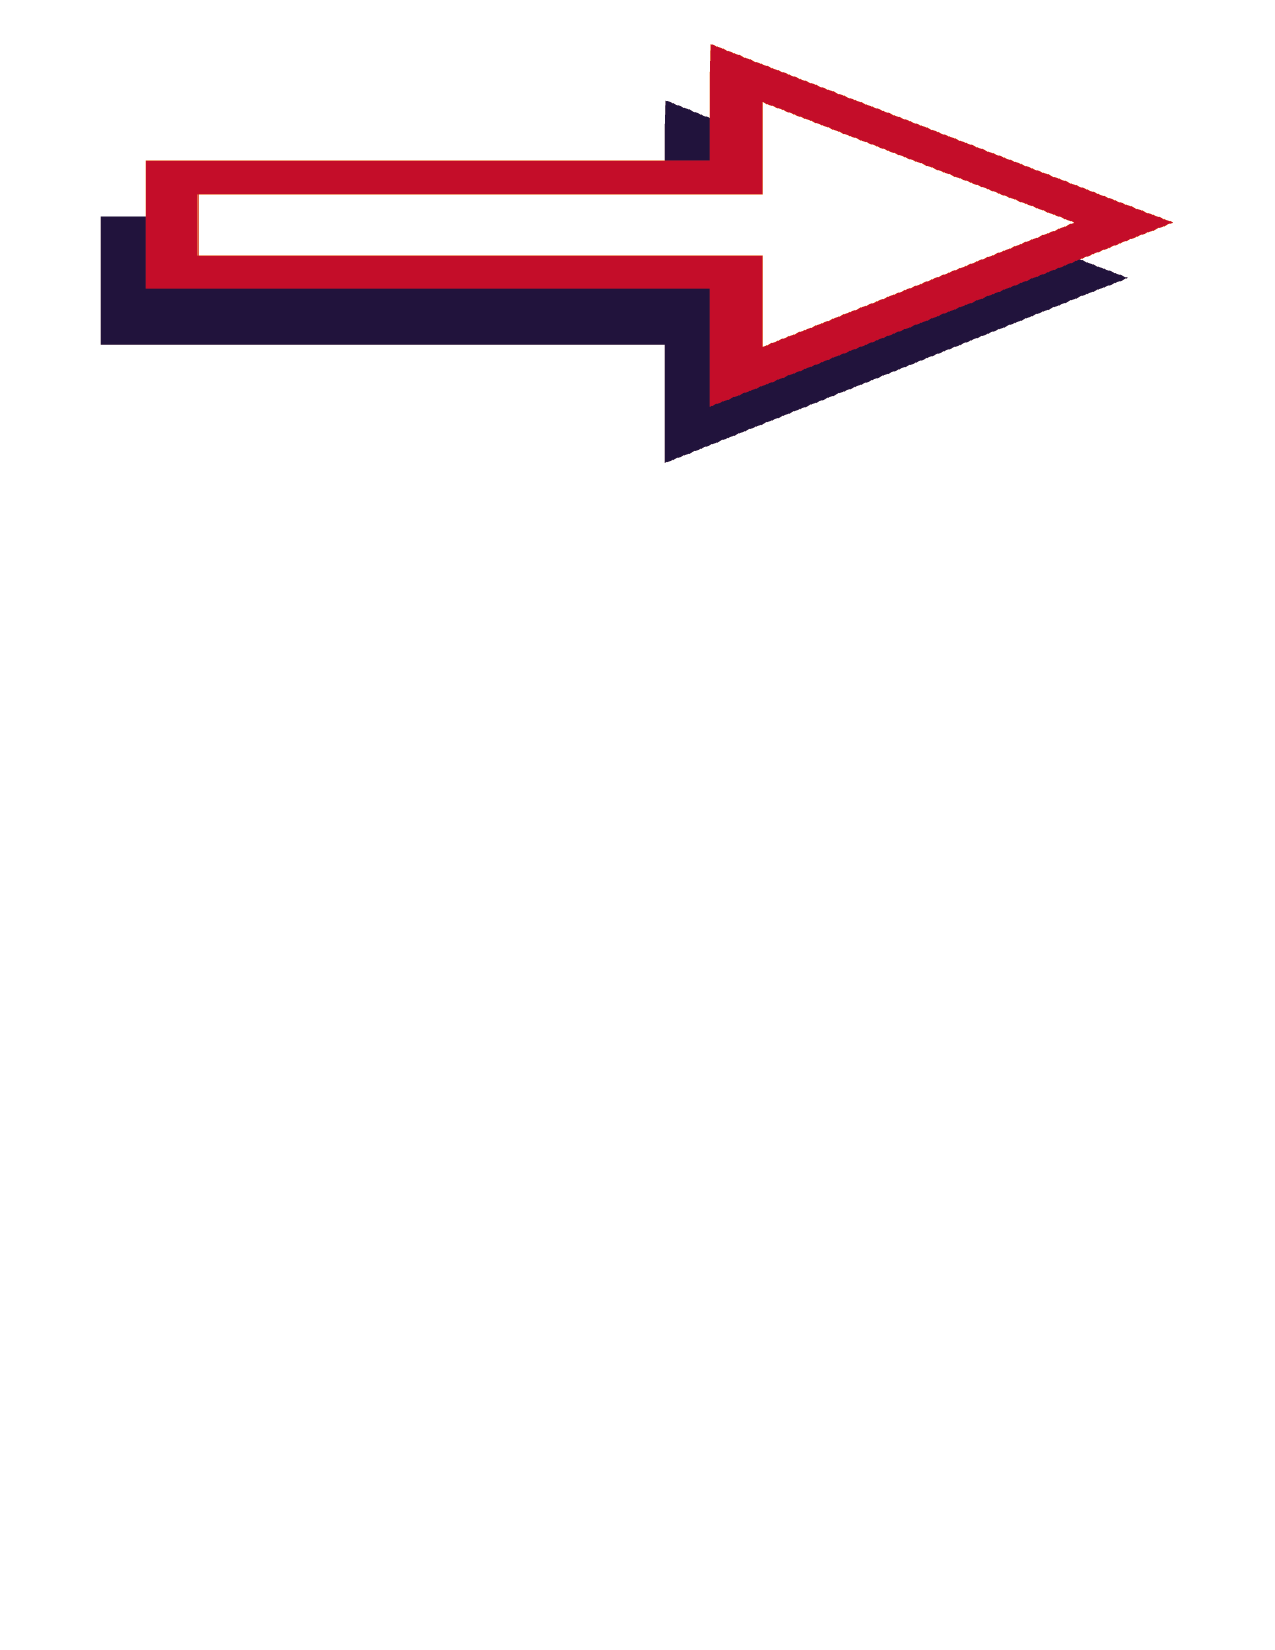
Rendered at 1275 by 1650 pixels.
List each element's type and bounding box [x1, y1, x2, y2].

picture [88, 37, 1187, 472]
